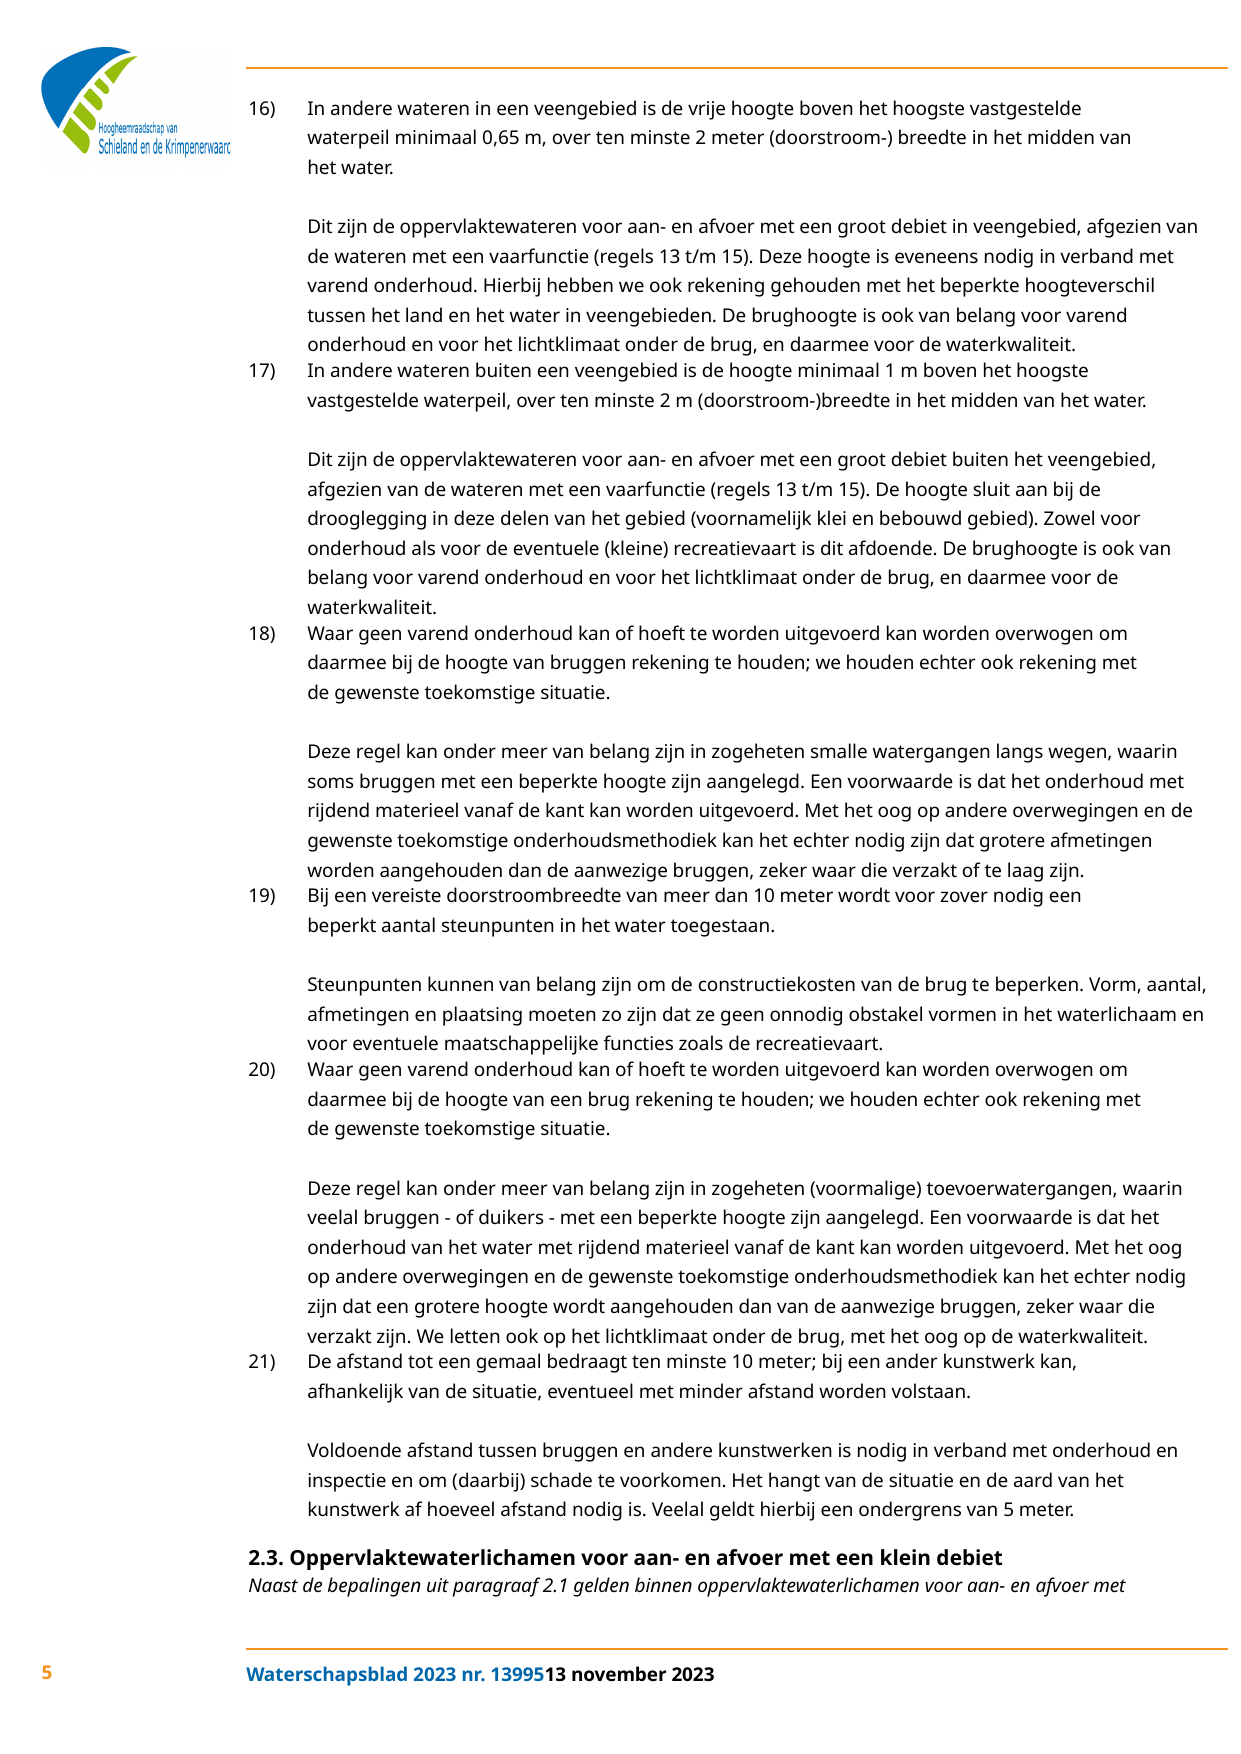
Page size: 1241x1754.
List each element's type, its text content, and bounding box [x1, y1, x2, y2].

table_header Dit zijn de oppervlaktewateren voor aan- en afvoer met een groot debiet in veengebied, afgezien van de wateren met een vaarfunctie (regels 13 t/m 15). Deze hoogte is eveneens nodig in verband met varend onderhoud. Hierbij hebben we ook rekening gehouden met het beperkte hoogteverschil tussen het land en het water in veengebieden. De brughoogte is ook van belang voor varend onderhoud en voor het lichtklimaat onder de brug, en daarmee voor de waterkwaliteit. [307, 213, 1211, 357]
text Naast de bepalingen uit paragraaf 2.1 gelden binnen oppervlaktewaterlichamen voor aan- en afvoer met [248, 1572, 1152, 1597]
picture [41, 47, 231, 172]
list Waar geen varend onderhoud kan of hoeft te worden uitgevoerd kan worden overwogen om daarmee bij de hoogte van bruggen rekening te houden; we houden echter ook rekening met de gewenste toekomstige situatie. [248, 620, 1152, 705]
table_header Dit zijn de oppervlaktewateren voor aan- en afvoer met een groot debiet buiten het veengebied, afgezien van de wateren met een vaarfunctie (regels 13 t/m 15). De hoogte sluit aan bij de drooglegging in deze delen van het gebied (voornamelijk klei en bebouwd gebied). Zowel voor onderhoud als voor de eventuele (kleine) recreatievaart is dit afdoende. De brughoogte is ook van belang voor varend onderhoud en voor het lichtklimaat onder de brug, en daarmee voor de waterkwaliteit. [307, 446, 1211, 620]
list De afstand tot een gemaal bedraagt ten minste 10 meter; bij een ander kunstwerk kan, afhankelijk van de situatie, eventueel met minder afstand worden volstaan. [248, 1349, 1152, 1404]
list In andere wateren in een veengebied is de vrije hoogte boven het hoogste vastgestelde waterpeil minimaal 0,65 m, over ten minste 2 meter (doorstroom-) breedte in het midden van het water. [248, 95, 1152, 180]
text 2.3. Oppervlaktewaterlichamen voor aan- en afvoer met een klein debiet [248, 1543, 1152, 1572]
list Bij een vereiste doorstroombreedte van meer dan 10 meter wordt voor zover nodig een beperkt aantal steunpunten in het water toegestaan. [248, 883, 1152, 938]
table_header Steunpunten kunnen van belang zijn om de constructiekosten van de brug te beperken. Vorm, aantal, afmetingen en plaatsing moeten zo zijn dat ze geen onnodig obstakel vormen in het waterlichaam en voor eventuele maatschappelijke functies zoals de recreatievaart. [307, 971, 1211, 1056]
table_header Deze regel kan onder meer van belang zijn in zogeheten (voormalige) toevoerwatergangen, waarin veelal bruggen - of duikers - met een beperkte hoogte zijn aangelegd. Een voorwaarde is dat het onderhoud van het water met rijdend materieel vanaf de kant kan worden uitgevoerd. Met het oog op andere overwegingen en de gewenste toekomstige onderhoudsmethodiek kan het echter nodig zijn dat een grotere hoogte wordt aangehouden dan van de aanwezige bruggen, zeker waar die verzakt zijn. We letten ook op het lichtklimaat onder de brug, met het oog op de waterkwaliteit. [307, 1175, 1211, 1348]
table_header Voldoende afstand tussen bruggen en andere kunstwerken is nodig in verband met onderhoud en inspectie en om (daarbij) schade te voorkomen. Het hangt van de situatie en de aard van het kunstwerk af hoeveel afstand nodig is. Veelal geldt hierbij een ondergrens van 5 meter. [307, 1438, 1211, 1522]
list Waar geen varend onderhoud kan of hoeft te worden uitgevoerd kan worden overwogen om daarmee bij de hoogte van een brug rekening te houden; we houden echter ook rekening met de gewenste toekomstige situatie. [248, 1056, 1152, 1141]
list In andere wateren buiten een veengebied is de hoogte minimaal 1 m boven het hoogste vastgestelde waterpeil, over ten minste 2 m (doorstroom-)breedte in het midden van het water. [248, 357, 1152, 413]
table_header Deze regel kan onder meer van belang zijn in zogeheten smalle watergangen langs wegen, waarin soms bruggen met een beperkte hoogte zijn aangelegd. Een voorwaarde is dat het onderhoud met rijdend materieel vanaf de kant kan worden uitgevoerd. Met het oog op andere overwegingen en de gewenste toekomstige onderhoudsmethodiek kan het echter nodig zijn dat grotere afmetingen worden aangehouden dan de aanwezige bruggen, zeker waar die verzakt of te laag zijn. [307, 739, 1211, 882]
